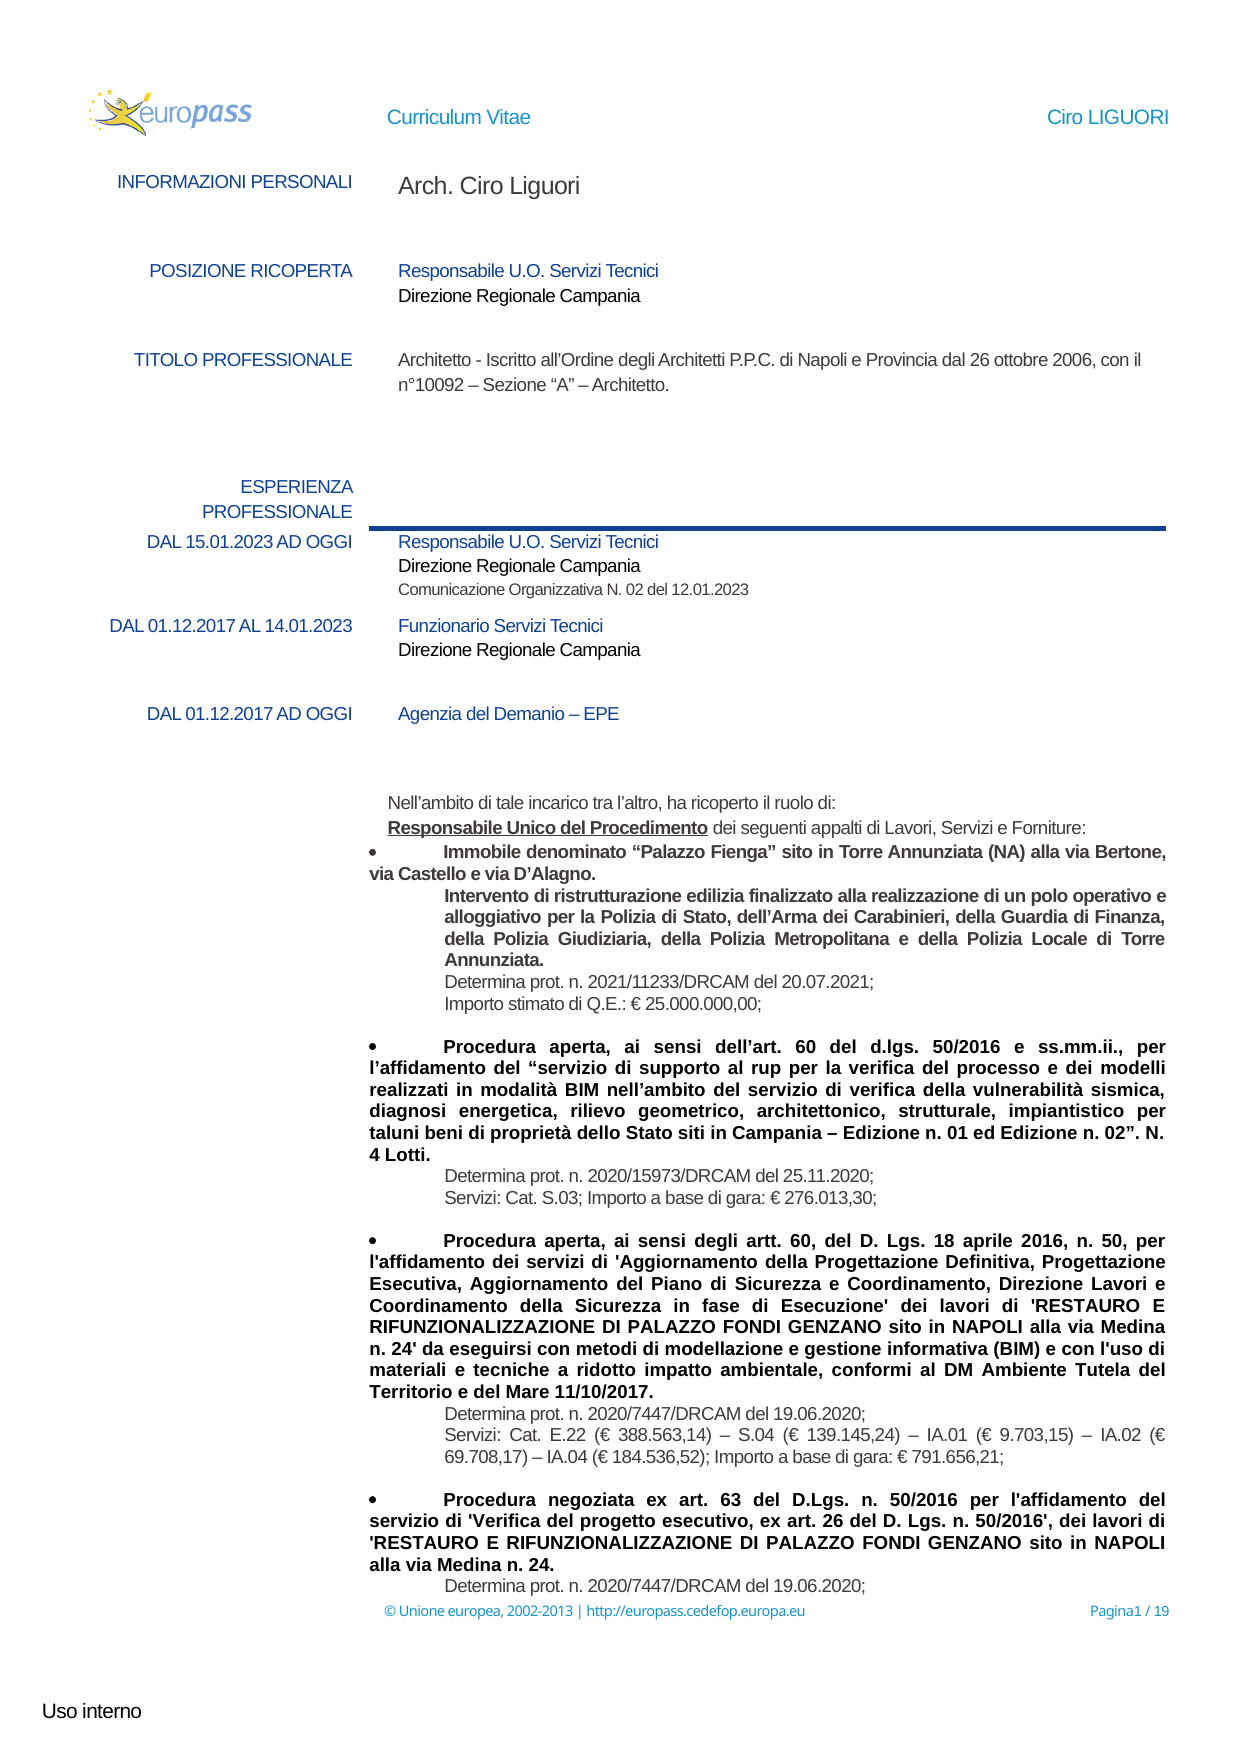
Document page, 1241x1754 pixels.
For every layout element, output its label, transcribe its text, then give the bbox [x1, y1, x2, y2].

table_cell [369, 437, 1166, 526]
table_cell dal 01.12.2017 ad oggi [89, 703, 369, 792]
table_cell dal 15.01.2023 ad oggi [89, 526, 369, 614]
table_cell esperienza professionale [89, 437, 369, 526]
table_header Arch. Ciro Liguori [369, 171, 1166, 260]
table_cell Architetto - Iscritto all’Ordine degli Architetti P.P.C. di Napoli e Provincia dal 26 ottobre 2006, con il n°10092 – Sezione “A” – Architetto. [369, 349, 1166, 437]
table_cell Responsabile U.O. Servizi Tecnici Direzione Regionale Campania Comunicazione Organizzativa N. 02 del 12.01.2023 [369, 531, 1166, 614]
table_header Nell’ambito di tale incarico tra l’altro, ha ricoperto il ruolo di: Responsabile Unico del Procedimento dei seguenti appalti di Lavori, Servizi e Forniture: Immobile denominato “Palazzo Fienga” sito in Torre Annunziata (NA) alla via Bertone, via Castello e via D’Alagno. Intervento di ristrutturazione edilizia finalizzato alla realizzazione di un polo operativo e alloggiativo per la Polizia di Stato, dell’Arma dei Carabinieri, della Guardia di Finanza, della Polizia Giudiziaria, della Polizia Metropolitana e della Polizia Locale di Torre Annunziata. Determina prot. n. 2021/11233/DRCAM del 20.07.2021; Importo stimato di Q.E.: € 25.000.000,00; Procedura aperta, ai sensi dell’art. 60 del d.lgs. 50/2016 e ss.mm.ii., per l’affidamento del “servizio di supporto al rup per la verifica del processo e dei modelli realizzati in modalità BIM nell’ambito del servizio di verifica della vulnerabilità sismica, diagnosi energetica, rilievo geometrico, architettonico, strutturale, impiantistico per taluni beni di proprietà dello Stato siti in Campania – Edizione n. 01 ed Edizione n. 02”. N. 4 Lotti. Determina prot. n. 2020/15973/DRCAM del 25.11.2020; Servizi: Cat. S.03; Importo a base di gara: € 276.013,30; Procedura aperta, ai sensi degli artt. 60, del D. Lgs. 18 aprile 2016, n. 50, per l'affidamento dei servizi di 'Aggiornamento della Progettazione Definitiva, Progettazione Esecutiva, Aggiornamento del Piano di Sicurezza e Coordinamento, Direzione Lavori e Coordinamento della Sicurezza in fase di Esecuzione' dei lavori di 'RESTAURO E RIFUNZIONALIZZAZIONE DI PALAZZO FONDI GENZANO sito in NAPOLI alla via Medina n. 24' da eseguirsi con metodi di modellazione e gestione informativa (BIM) e con l'uso di materiali e tecniche a ridotto impatto ambientale, conformi al DM Ambiente Tutela del Territorio e del Mare 11/10/2017. Determina prot. n. 2020/7447/DRCAM del 19.06.2020; Servizi: Cat. E.22 (€ 388.563,14) – S.04 (€ 139.145,24) – IA.01 (€ 9.703,15) – IA.02 (€ 69.708,17) – IA.04 (€ 184.536,52); Importo a base di gara: € 791.656,21; Procedura negoziata ex art. 63 del D.Lgs. n. 50/2016 per l'affidamento del servizio di 'Verifica del progetto esecutivo, ex art. 26 del D. Lgs. n. 50/2016', dei lavori di 'RESTAURO E RIFUNZIONALIZZAZIONE DI PALAZZO FONDI GENZANO sito in NAPOLI alla via Medina n. 24. Determina prot. n. 2020/7447/DRCAM del 19.06.2020; [369, 792, 1166, 1596]
table_header INFORMAZIONI pERSONALI [89, 171, 369, 260]
table_cell Responsabile U.O. Servizi Tecnici Direzione Regionale Campania [369, 260, 1166, 348]
table_header [89, 792, 369, 1596]
table_cell Funzionario Servizi Tecnici Direzione Regionale Campania [369, 615, 1166, 703]
table_cell titolo professionale [89, 349, 369, 437]
table_cell dal 01.12.2017 al 14.01.2023 [89, 615, 369, 703]
table_cell Agenzia del Demanio – EPE [369, 703, 1166, 792]
table_cell POSIZIONE RICOPERTA [89, 260, 369, 348]
